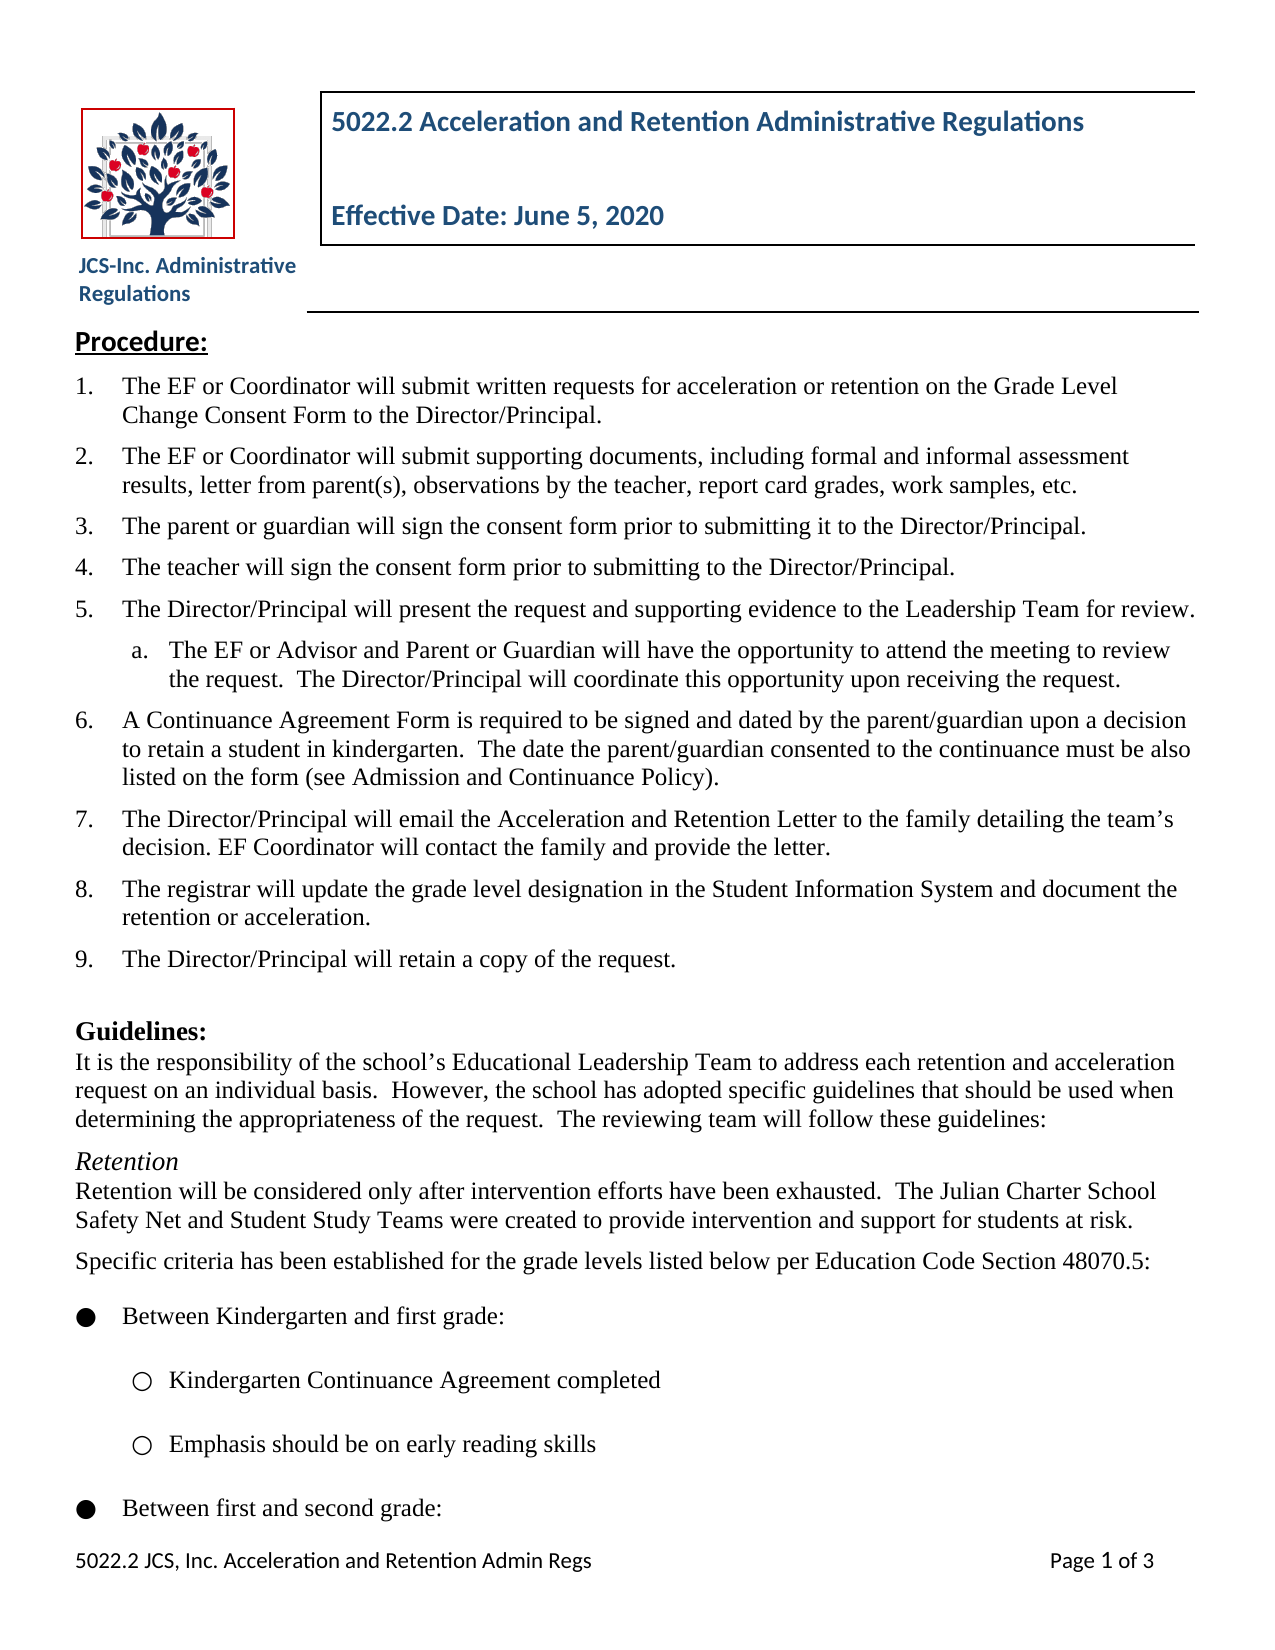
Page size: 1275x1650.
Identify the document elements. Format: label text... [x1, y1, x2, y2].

text Guidelines: It is the responsibility of the school’s Educational Leadership Team to address each retention and acceleration request on an individual basis. However, the school has adopted specific guidelines that should be used when determining the appropriateness of the request. The reviewing team will follow these guidelines: [75, 1015, 1200, 1133]
list The Director/Principal will retain a copy of the request. [75, 944, 1200, 972]
list The EF or Advisor and Parent or Guardian will have the opportunity to attend the meeting to review the request. The Director/Principal will coordinate this opportunity upon receiving the request. [131, 635, 1200, 692]
text Retention Retention will be considered only after intervention efforts have been exhausted. The Julian Charter School Safety Net and Student Study Teams were created to provide intervention and support for students at risk. [75, 1145, 1200, 1234]
list Kindergarten Continuance Agreement completed [131, 1351, 1200, 1403]
text Specific criteria has been established for the grade levels listed below per Education Code Section 48070.5: [75, 1246, 1200, 1275]
list The parent or guardian will sign the consent form prior to submitting it to the Director/Principal. [75, 511, 1200, 540]
list The Director/Principal will present the request and supporting evidence to the Leadership Team for review. [75, 594, 1200, 622]
list The EF or Coordinator will submit written requests for acceleration or retention on the Grade Level Change Consent Form to the Director/Principal. [75, 371, 1200, 429]
picture [83, 110, 233, 237]
list Between Kindergarten and first grade: [75, 1288, 1200, 1339]
list The teacher will sign the consent form prior to submitting to the Director/Principal. [75, 552, 1200, 581]
list The EF or Coordinator will submit supporting documents, including formal and informal assessment results, letter from parent(s), observations by the teacher, report card grades, work samples, etc. [75, 441, 1200, 499]
list The Director/Principal will email the Acceleration and Retention Letter to the family detailing the team’s decision. EF Coordinator will contact the family and provide the letter. [75, 804, 1200, 861]
list The registrar will update the grade level designation in the Student Information System and document the retention or acceleration. [75, 874, 1200, 931]
list Emphasis should be on early reading skills [131, 1415, 1200, 1466]
list Between first and second grade: [75, 1479, 1200, 1530]
list A Continuance Agreement Form is required to be signed and dated by the parent/guardian upon a decision to retain a student in kindergarten. The date the parent/guardian consented to the continuance must be also listed on the form (see Admission and Continuance Policy). [75, 705, 1200, 791]
text Procedure: [75, 323, 1200, 359]
